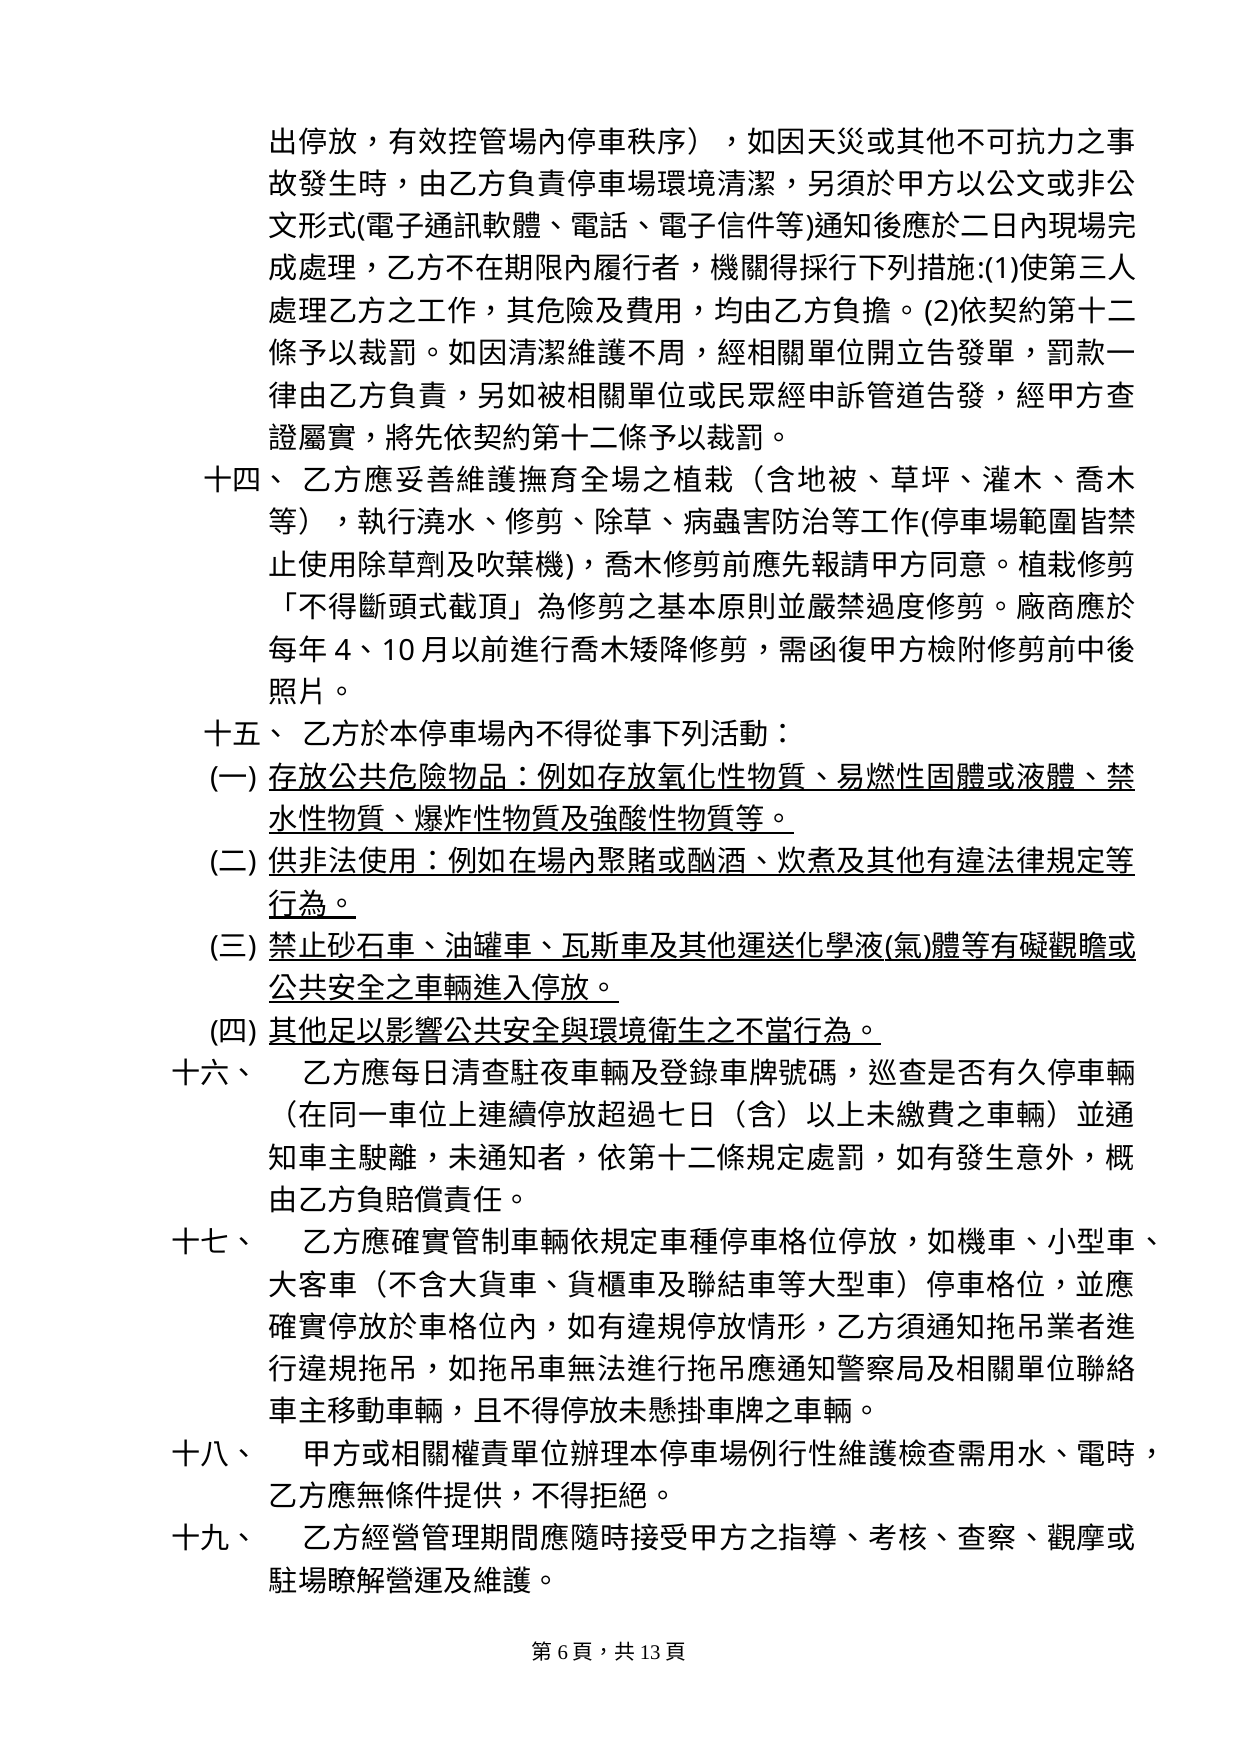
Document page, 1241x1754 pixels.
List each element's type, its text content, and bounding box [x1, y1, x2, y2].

list 乙方應每日清查駐夜車輛及登錄車牌號碼，巡查是否有久停車輛（在同一車位上連續停放超過七日（含）以上未繳費之車輛）並通知車主駛離，未通知者，依第十二條規定處罰，如有發生意外，概由乙方負賠償責任。 [171, 1049, 1137, 1219]
list 出停放，有效控管場內停車秩序），如因天災或其他不可抗力之事故發生時，由乙方負責停車場環境清潔，另須於甲方以公文或非公文形式(電子通訊軟體、電話、電子信件等)通知後應於二日內現場完成處理，乙方不在期限內履行者，機關得採行下列措施:(1)使第三人處理乙方之工作，其危險及費用，均由乙方負擔。(2)依契約第十二條予以裁罰。如因清潔維護不周，經相關單位開立告發單，罰款一律由乙方負責，另如被相關單位或民眾經申訴管道告發，經甲方查證屬實，將先依契約第十二條予以裁罰。 [203, 118, 1137, 457]
list 乙方經營管理期間應隨時接受甲方之指導、考核、查察、觀摩或駐場瞭解營運及維護。 [171, 1515, 1137, 1599]
list 其他足以影響公共安全與環境衛生之不當行為。 [210, 1007, 1137, 1049]
list 乙方於本停車場內不得從事下列活動： [203, 711, 1137, 753]
list 甲方或相關權責單位辦理本停車場例行性維護檢查需用水、電時，乙方應無條件提供，不得拒絕。 [171, 1430, 1137, 1515]
list 乙方應確實管制車輛依規定車種停車格位停放，如機車、小型車、大客車（不含大貨車、貨櫃車及聯結車等大型車）停車格位，並應確實停放於車格位內，如有違規停放情形，乙方須通知拖吊業者進行違規拖吊，如拖吊車無法進行拖吊應通知警察局及相關單位聯絡車主移動車輛，且不得停放未懸掛車牌之車輛。 [171, 1219, 1137, 1430]
list 禁止砂石車、油罐車、瓦斯車及其他運送化學液(氣)體等有礙觀瞻或公共安全之車輛進入停放。 [210, 922, 1137, 1007]
list 供非法使用：例如在場內聚賭或酗酒、炊煮及其他有違法律規定等行為。 [210, 838, 1137, 922]
list 乙方應妥善維護撫育全場之植栽（含地被、草坪、灌木、喬木等），執行澆水、修剪、除草、病蟲害防治等工作(停車場範圍皆禁止使用除草劑及吹葉機)，喬木修剪前應先報請甲方同意。植栽修剪「不得斷頭式截頂」為修剪之基本原則並嚴禁過度修剪。廠商應於每年4、10月以前進行喬木矮降修剪，需函復甲方檢附修剪前中後照片。 [203, 457, 1137, 711]
list 存放公共危險物品：例如存放氧化性物質、易燃性固體或液體、禁水性物質、爆炸性物質及強酸性物質等。 [210, 753, 1137, 838]
